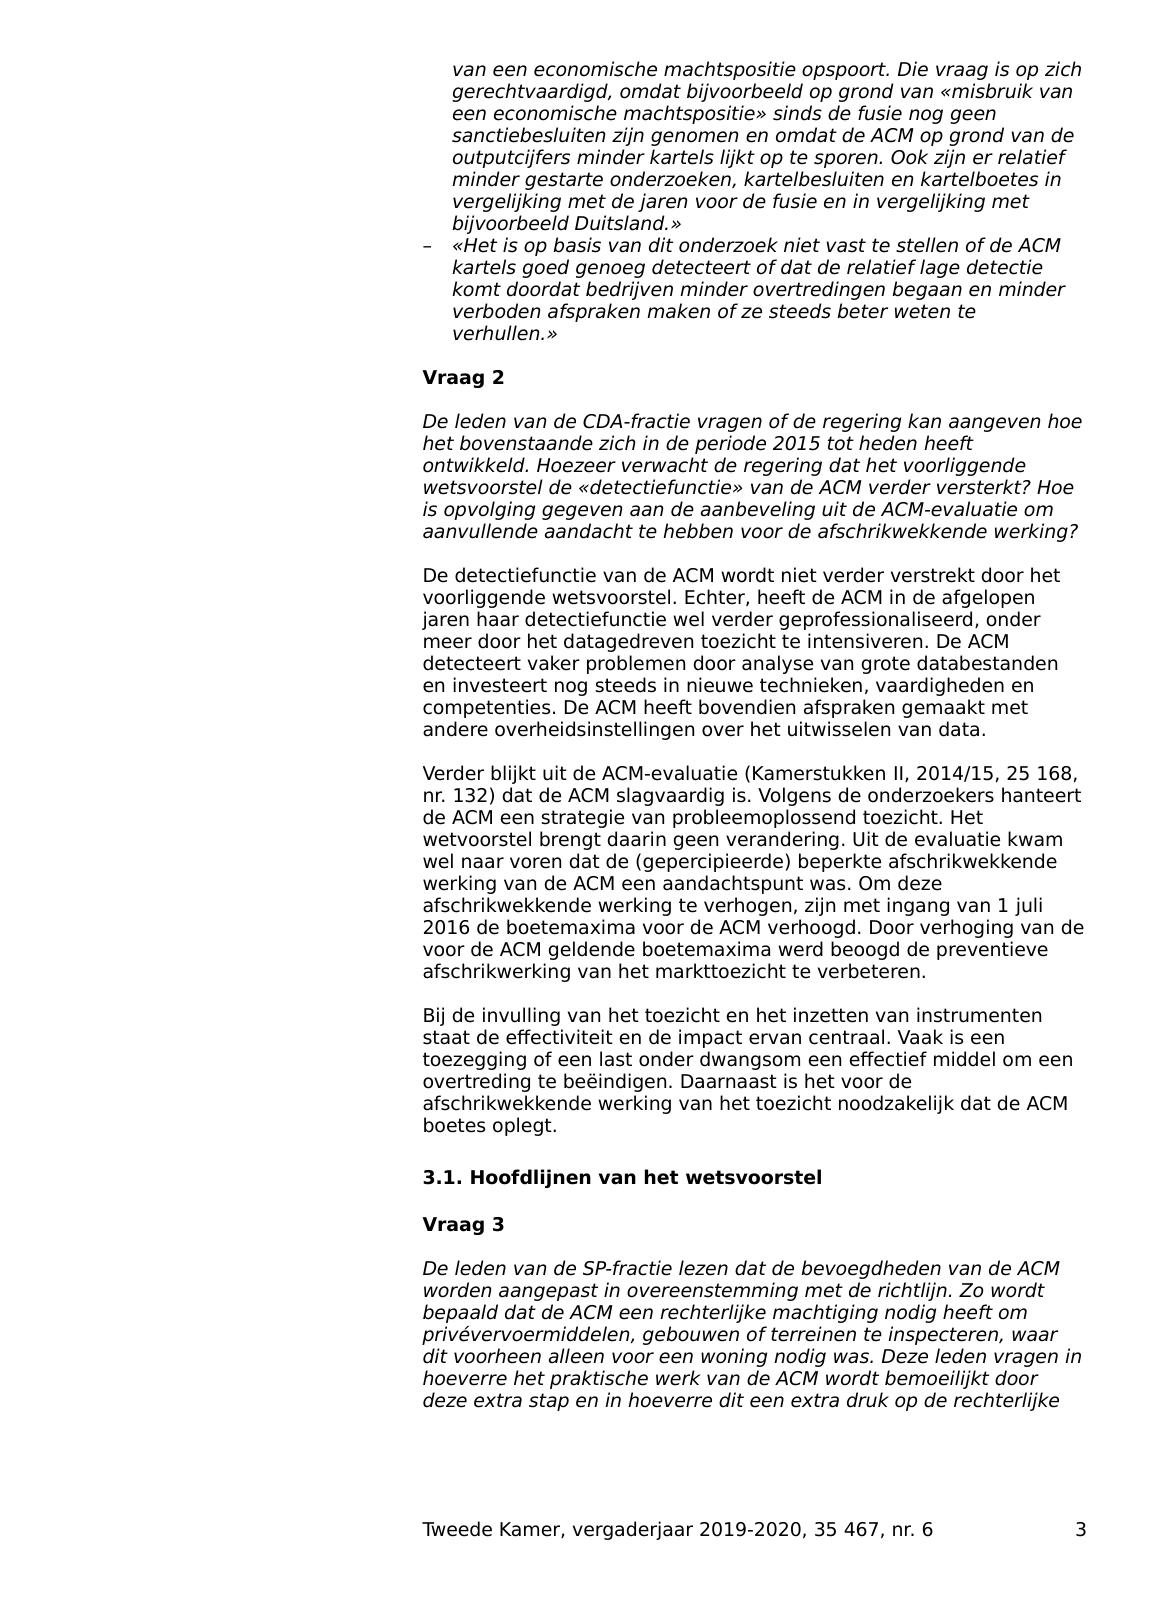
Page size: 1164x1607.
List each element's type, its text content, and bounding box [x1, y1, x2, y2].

text van een economische machtspositie opspoort. Die vraag is op zich gerechtvaardigd, omdat bijvoorbeeld op grond van «misbruik van een economische machtspositie» sinds de fusie nog geen sanctiebesluiten zijn genomen en omdat de ACM op grond van de outputcijfers minder kartels lijkt op te sporen. Ook zijn er relatief minder gestarte onderzoeken, kartelbesluiten en kartelboetes in vergelijking met de jaren voor de fusie en in vergelijking met bijvoorbeeld Duitsland.» [422, 59, 1087, 235]
subtitle Vraag 2 [422, 367, 1087, 389]
text Bij de invulling van het toezicht en het inzetten van instrumenten staat de effectiviteit en de impact ervan centraal. Vaak is een toezegging of een last onder dwangsom een effectief middel om een overtreding te beëindigen. Daarnaast is het voor de afschrikwekkende werking van het toezicht noodzakelijk dat de ACM boetes oplegt. [422, 1005, 1087, 1137]
text De detectiefunctie van de ACM wordt niet verder verstrekt door het voorliggende wetsvoorstel. Echter, heeft de ACM in de afgelopen jaren haar detectiefunctie wel verder geprofessionaliseerd, onder meer door het datagedreven toezicht te intensiveren. De ACM detecteert vaker problemen door analyse van grote databestanden en investeert nog steeds in nieuwe technieken, vaardigheden en competenties. De ACM heeft bovendien afspraken gemaakt met andere overheidsinstellingen over het uitwisselen van data. [422, 565, 1087, 741]
subtitle 3.1. Hoofdlijnen van het wetsvoorstel [422, 1167, 1087, 1189]
text Verder blijkt uit de ACM-evaluatie (Kamerstukken II, 2014/15, 25 168, nr. 132) dat de ACM slagvaardig is. Volgens de onderzoekers hanteert de ACM een strategie van probleemoplossend toezicht. Het wetvoorstel brengt daarin geen verandering. Uit de evaluatie kwam wel naar voren dat de (gepercipieerde) beperkte afschrikwekkende werking van de ACM een aandachtspunt was. Om deze afschrikwekkende werking te verhogen, zijn met ingang van 1 juli 2016 de boetemaxima voor de ACM verhoogd. Door verhoging van de voor de ACM geldende boetemaxima werd beoogd de preventieve afschrikwerking van het markttoezicht te verbeteren. [422, 763, 1087, 983]
text – «Het is op basis van dit onderzoek niet vast te stellen of de ACM kartels goed genoeg detecteert of dat de relatief lage detectie komt doordat bedrijven minder overtredingen begaan en minder verboden afspraken maken of ze steeds beter weten te verhullen.» [422, 235, 1087, 345]
subtitle Vraag 3 [422, 1214, 1087, 1236]
text De leden van de SP-fractie lezen dat de bevoegdheden van de ACM worden aangepast in overeenstemming met de richtlijn. Zo wordt bepaald dat de ACM een rechterlijke machtiging nodig heeft om privévervoermiddelen, gebouwen of terreinen te inspecteren, waar dit voorheen alleen voor een woning nodig was. Deze leden vragen in hoeverre het praktische werk van de ACM wordt bemoeilijkt door deze extra stap en in hoeverre dit een extra druk op de rechterlijke [422, 1258, 1087, 1412]
text De leden van de CDA-fractie vragen of de regering kan aangeven hoe het bovenstaande zich in de periode 2015 tot heden heeft ontwikkeld. Hoezeer verwacht de regering dat het voorliggende wetsvoorstel de «detectiefunctie» van de ACM verder versterkt? Hoe is opvolging gegeven aan de aanbeveling uit de ACM-evaluatie om aanvullende aandacht te hebben voor de afschrikwekkende werking? [422, 411, 1087, 543]
